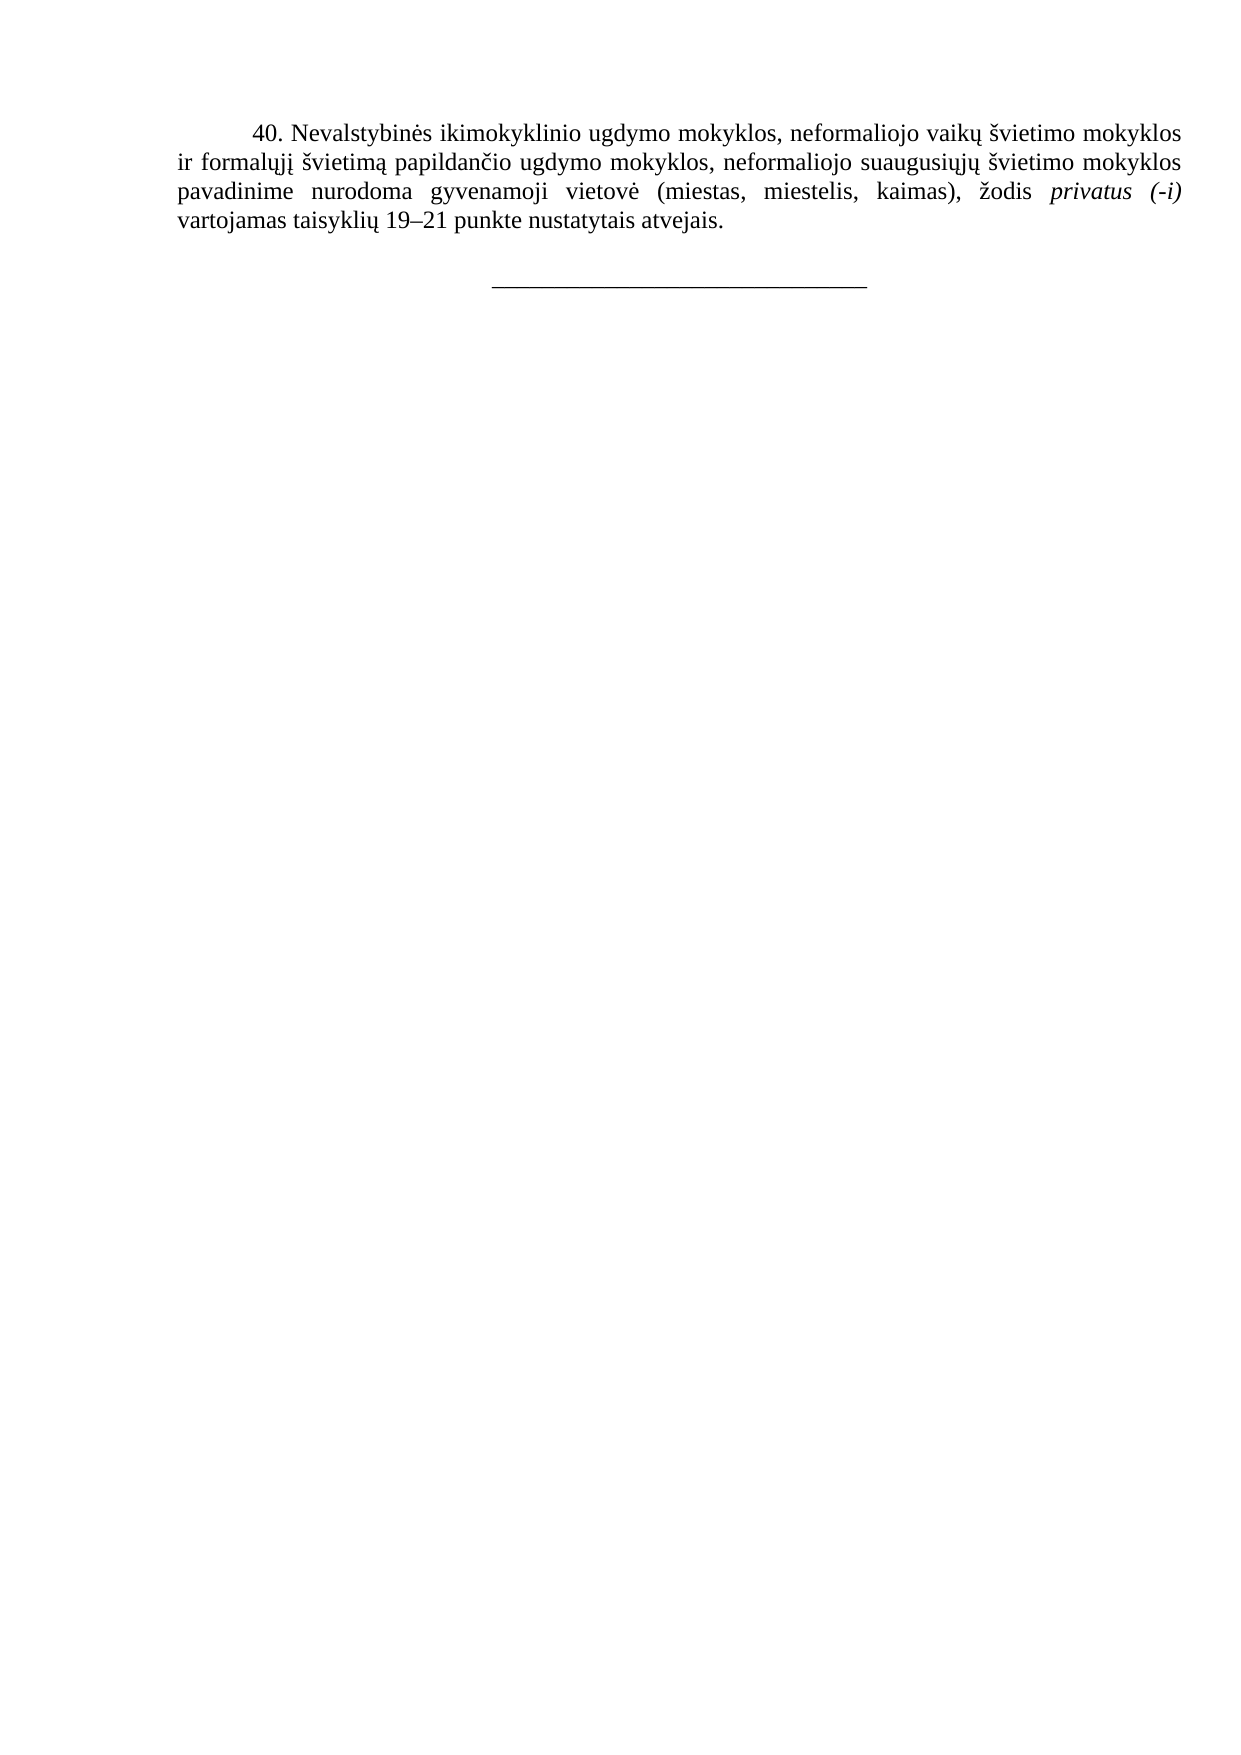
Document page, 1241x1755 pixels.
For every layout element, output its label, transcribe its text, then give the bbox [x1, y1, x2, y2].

text ______________________________ [177, 262, 1182, 291]
text 40. Nevalstybinės ikimokyklinio ugdymo mokyklos, neformaliojo vaikų švietimo mokyklos ir formalųjį švietimą papildančio ugdymo mokyklos, neformaliojo suaugusiųjų švietimo mokyklos pavadinime nurodoma gyvenamoji vietovė (miestas, miestelis, kaimas), žodis privatus (-i) vartojamas taisyklių 19–21 punkte nustatytais atvejais. [177, 118, 1182, 233]
